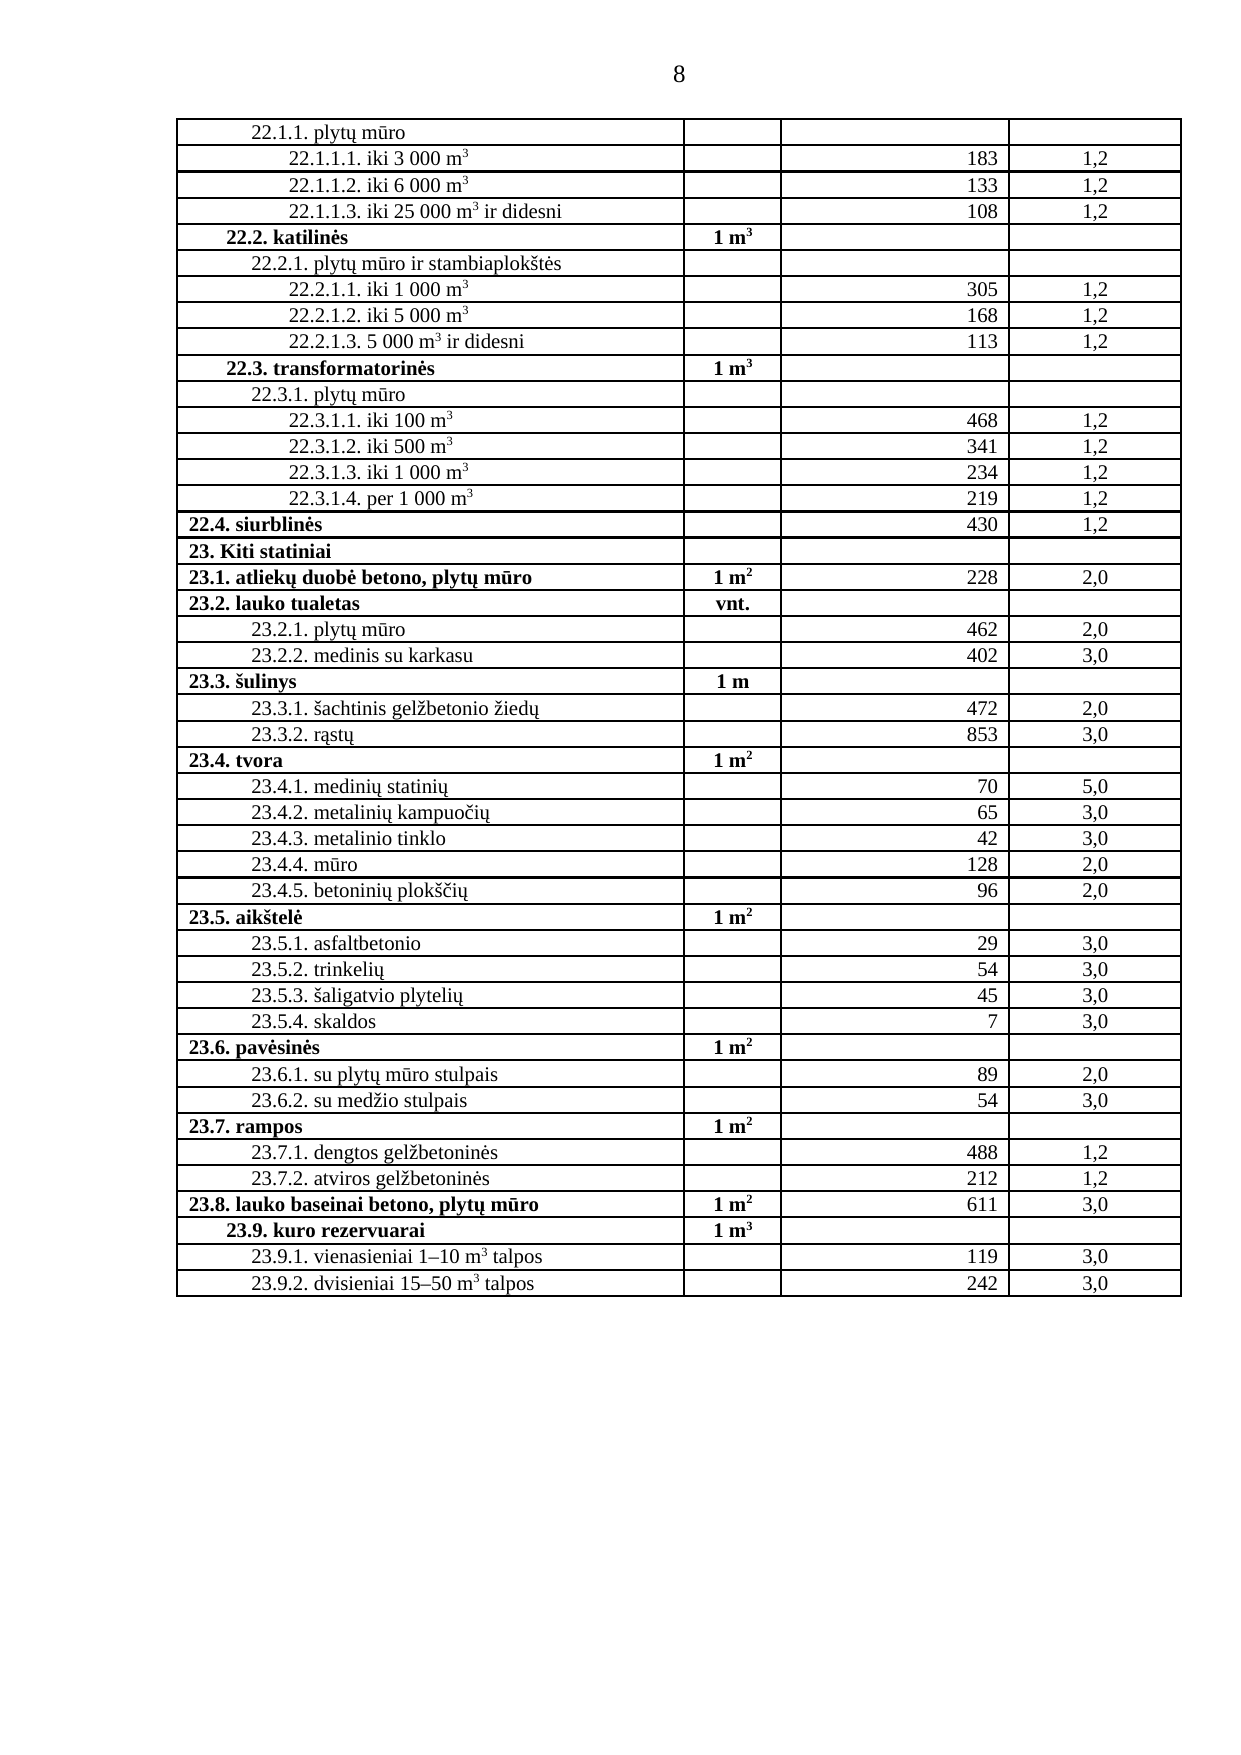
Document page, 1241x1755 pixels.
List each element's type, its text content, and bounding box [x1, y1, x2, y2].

table_cell 1 m2 [685, 1192, 780, 1216]
table_cell [685, 879, 780, 902]
table_cell 23.5.2. trinkelių [178, 957, 683, 981]
table_cell 212 [782, 1166, 1008, 1190]
table_cell [685, 486, 780, 510]
table_cell 1,2 [1010, 329, 1180, 353]
table_cell [1010, 251, 1180, 275]
table_cell 3,0 [1010, 931, 1180, 955]
table_cell [685, 277, 780, 301]
table_cell 3,0 [1010, 957, 1180, 981]
table_cell [685, 826, 780, 850]
table_cell 23.4. tvora [178, 748, 683, 772]
table_cell 1 m [685, 669, 780, 693]
table_cell [685, 173, 780, 197]
table_cell [685, 1088, 780, 1112]
table_cell [685, 303, 780, 327]
table_cell [685, 1166, 780, 1190]
table_cell 96 [782, 879, 1008, 902]
table_cell [685, 983, 780, 1007]
table_cell 23.6.2. su medžio stulpais [178, 1088, 683, 1112]
table_cell 133 [782, 173, 1008, 197]
table_cell [1010, 120, 1180, 144]
table_cell 2,0 [1010, 565, 1180, 589]
table_cell 22.3.1.1. iki 100 m3 [178, 408, 683, 432]
table_cell [685, 329, 780, 353]
table_cell 23.5.4. skaldos [178, 1009, 683, 1033]
table_cell 23.7. rampos [178, 1114, 683, 1138]
table_cell [782, 1218, 1008, 1242]
table_cell 1,2 [1010, 1166, 1180, 1190]
table_cell [685, 382, 780, 406]
table_cell [685, 539, 780, 563]
table_cell [685, 146, 780, 170]
table_cell 23.2.2. medinis su karkasu [178, 643, 683, 667]
table_cell 23.7.1. dengtos gelžbetoninės [178, 1140, 683, 1164]
table_cell 1 m2 [685, 905, 780, 929]
table_cell 1,2 [1010, 513, 1180, 536]
table_cell 23.2. lauko tualetas [178, 591, 683, 615]
table_cell 234 [782, 460, 1008, 484]
table_cell [685, 800, 780, 824]
table_cell [782, 1035, 1008, 1059]
table_cell 1,2 [1010, 173, 1180, 197]
table_cell [1010, 1035, 1180, 1059]
table_cell [685, 774, 780, 798]
table_cell 472 [782, 695, 1008, 719]
table_cell 23.4.3. metalinio tinklo [178, 826, 683, 850]
table_cell [782, 225, 1008, 249]
table_cell 70 [782, 774, 1008, 798]
table_cell [782, 1114, 1008, 1138]
table_cell 5,0 [1010, 774, 1180, 798]
table_cell 23.3.1. šachtinis gelžbetonio žiedų [178, 695, 683, 719]
table_cell 23.5.3. šaligatvio plytelių [178, 983, 683, 1007]
table_cell 23.4.2. metalinių kampuočių [178, 800, 683, 824]
table_cell [685, 1140, 780, 1164]
table_cell 3,0 [1010, 826, 1180, 850]
table_cell 54 [782, 1088, 1008, 1112]
table_cell 3,0 [1010, 1192, 1180, 1216]
table_cell 3,0 [1010, 722, 1180, 746]
table_cell [685, 852, 780, 876]
table_cell 23.4.4. mūro [178, 852, 683, 876]
table_cell 430 [782, 513, 1008, 536]
table_cell 7 [782, 1009, 1008, 1033]
table_cell 22.3.1.4. per 1 000 m3 [178, 486, 683, 510]
table_cell 1,2 [1010, 1140, 1180, 1164]
table_cell 1 m3 [685, 356, 780, 379]
table_cell 341 [782, 434, 1008, 458]
table_cell 23.9. kuro rezervuarai [178, 1218, 683, 1242]
table_cell 1 m2 [685, 748, 780, 772]
table_cell 1 m3 [685, 1218, 780, 1242]
table_cell [685, 617, 780, 641]
table_cell 3,0 [1010, 1245, 1180, 1268]
table_cell 1,2 [1010, 434, 1180, 458]
table_cell 23.1. atliekų duobė betono, plytų mūro [178, 565, 683, 589]
table_cell 22.2.1.1. iki 1 000 m3 [178, 277, 683, 301]
table_cell 23.5.1. asfaltbetonio [178, 931, 683, 955]
table_cell 488 [782, 1140, 1008, 1164]
table_cell 611 [782, 1192, 1008, 1216]
table_cell 22.2. katilinės [178, 225, 683, 249]
table_cell 22.1.1.2. iki 6 000 m3 [178, 173, 683, 197]
table_cell [685, 722, 780, 746]
table_cell 2,0 [1010, 617, 1180, 641]
table_cell [782, 669, 1008, 693]
table_cell [782, 591, 1008, 615]
table_cell 119 [782, 1245, 1008, 1268]
table_cell 1 m2 [685, 565, 780, 589]
table_cell 3,0 [1010, 1088, 1180, 1112]
table_cell 108 [782, 199, 1008, 223]
table_cell 22.3.1.2. iki 500 m3 [178, 434, 683, 458]
table_cell 29 [782, 931, 1008, 955]
table_cell 228 [782, 565, 1008, 589]
table_cell [685, 1009, 780, 1033]
table_cell 42 [782, 826, 1008, 850]
table_cell 23.9.1. vienasieniai 1–10 m3 talpos [178, 1245, 683, 1268]
table_cell 3,0 [1010, 643, 1180, 667]
table_cell [685, 643, 780, 667]
table_cell 23.3.2. rąstų [178, 722, 683, 746]
table_cell 22.3. transformatorinės [178, 356, 683, 379]
table_cell 305 [782, 277, 1008, 301]
table_cell 22.2.1. plytų mūro ir stambiaplokštės [178, 251, 683, 275]
table_cell [1010, 382, 1180, 406]
table_cell 22.1.1.3. iki 25 000 m3 ir didesni [178, 199, 683, 223]
table_cell 22.1.1.1. iki 3 000 m3 [178, 146, 683, 170]
table_cell 1 m2 [685, 1035, 780, 1059]
table_cell 1,2 [1010, 277, 1180, 301]
table_cell 1 m2 [685, 1114, 780, 1138]
table_cell [1010, 905, 1180, 929]
table_cell [1010, 669, 1180, 693]
table_cell [1010, 356, 1180, 379]
table_cell vnt. [685, 591, 780, 615]
table_cell [685, 1271, 780, 1295]
table_cell [782, 748, 1008, 772]
table_cell 2,0 [1010, 852, 1180, 876]
table_cell 22.2.1.3. 5 000 m3 ir didesni [178, 329, 683, 353]
table_cell [782, 382, 1008, 406]
table_cell [685, 931, 780, 955]
table_cell 219 [782, 486, 1008, 510]
table_cell 402 [782, 643, 1008, 667]
table_cell [782, 539, 1008, 563]
table_cell 1,2 [1010, 146, 1180, 170]
table_cell [685, 695, 780, 719]
table_cell 23. Kiti statiniai [178, 539, 683, 563]
table_cell [1010, 1218, 1180, 1242]
table_cell 45 [782, 983, 1008, 1007]
table_cell 22.3.1.3. iki 1 000 m3 [178, 460, 683, 484]
table_cell [685, 513, 780, 536]
table_cell 183 [782, 146, 1008, 170]
table_cell [685, 1061, 780, 1086]
table_cell [685, 434, 780, 458]
table_cell 65 [782, 800, 1008, 824]
table_cell [685, 460, 780, 484]
table_cell [1010, 539, 1180, 563]
table_cell 3,0 [1010, 983, 1180, 1007]
table_cell 23.5. aikštelė [178, 905, 683, 929]
table_cell [782, 120, 1008, 144]
table_cell [685, 408, 780, 432]
table_cell 1 m3 [685, 225, 780, 249]
table_cell 1,2 [1010, 408, 1180, 432]
table_cell 22.4. siurblinės [178, 513, 683, 536]
table_cell 23.6.1. su plytų mūro stulpais [178, 1061, 683, 1086]
table_cell 23.7.2. atviros gelžbetoninės [178, 1166, 683, 1190]
table_cell 113 [782, 329, 1008, 353]
table_cell 468 [782, 408, 1008, 432]
table_cell [782, 905, 1008, 929]
table_cell 1,2 [1010, 460, 1180, 484]
table_cell 3,0 [1010, 1271, 1180, 1295]
table_cell 168 [782, 303, 1008, 327]
table_cell 3,0 [1010, 800, 1180, 824]
table_cell 23.8. lauko baseinai betono, plytų mūro [178, 1192, 683, 1216]
table_cell [782, 356, 1008, 379]
table_cell 22.3.1. plytų mūro [178, 382, 683, 406]
table_cell 23.3. šulinys [178, 669, 683, 693]
table_cell [1010, 591, 1180, 615]
table_cell [782, 251, 1008, 275]
table_cell 853 [782, 722, 1008, 746]
table_cell 23.2.1. plytų mūro [178, 617, 683, 641]
table_cell 23.6. pavėsinės [178, 1035, 683, 1059]
table_cell 23.4.5. betoninių plokščių [178, 879, 683, 902]
table_cell [685, 957, 780, 981]
table_cell [1010, 1114, 1180, 1138]
table_cell 462 [782, 617, 1008, 641]
table_cell 54 [782, 957, 1008, 981]
table_cell 1,2 [1010, 486, 1180, 510]
table_cell [1010, 748, 1180, 772]
table_cell 2,0 [1010, 695, 1180, 719]
table_cell 1,2 [1010, 303, 1180, 327]
table_cell [685, 199, 780, 223]
table_cell [685, 1245, 780, 1268]
table_cell 22.1.1. plytų mūro [178, 120, 683, 144]
table_cell [685, 251, 780, 275]
table_cell 89 [782, 1061, 1008, 1086]
table_cell 1,2 [1010, 199, 1180, 223]
table_cell 22.2.1.2. iki 5 000 m3 [178, 303, 683, 327]
table_cell [685, 120, 780, 144]
table_cell 2,0 [1010, 879, 1180, 902]
table_cell 2,0 [1010, 1061, 1180, 1086]
table_cell 23.4.1. medinių statinių [178, 774, 683, 798]
table_cell 3,0 [1010, 1009, 1180, 1033]
table_cell 242 [782, 1271, 1008, 1295]
table_cell 128 [782, 852, 1008, 876]
table_cell [1010, 225, 1180, 249]
table_cell 23.9.2. dvisieniai 15–50 m3 talpos [178, 1271, 683, 1295]
